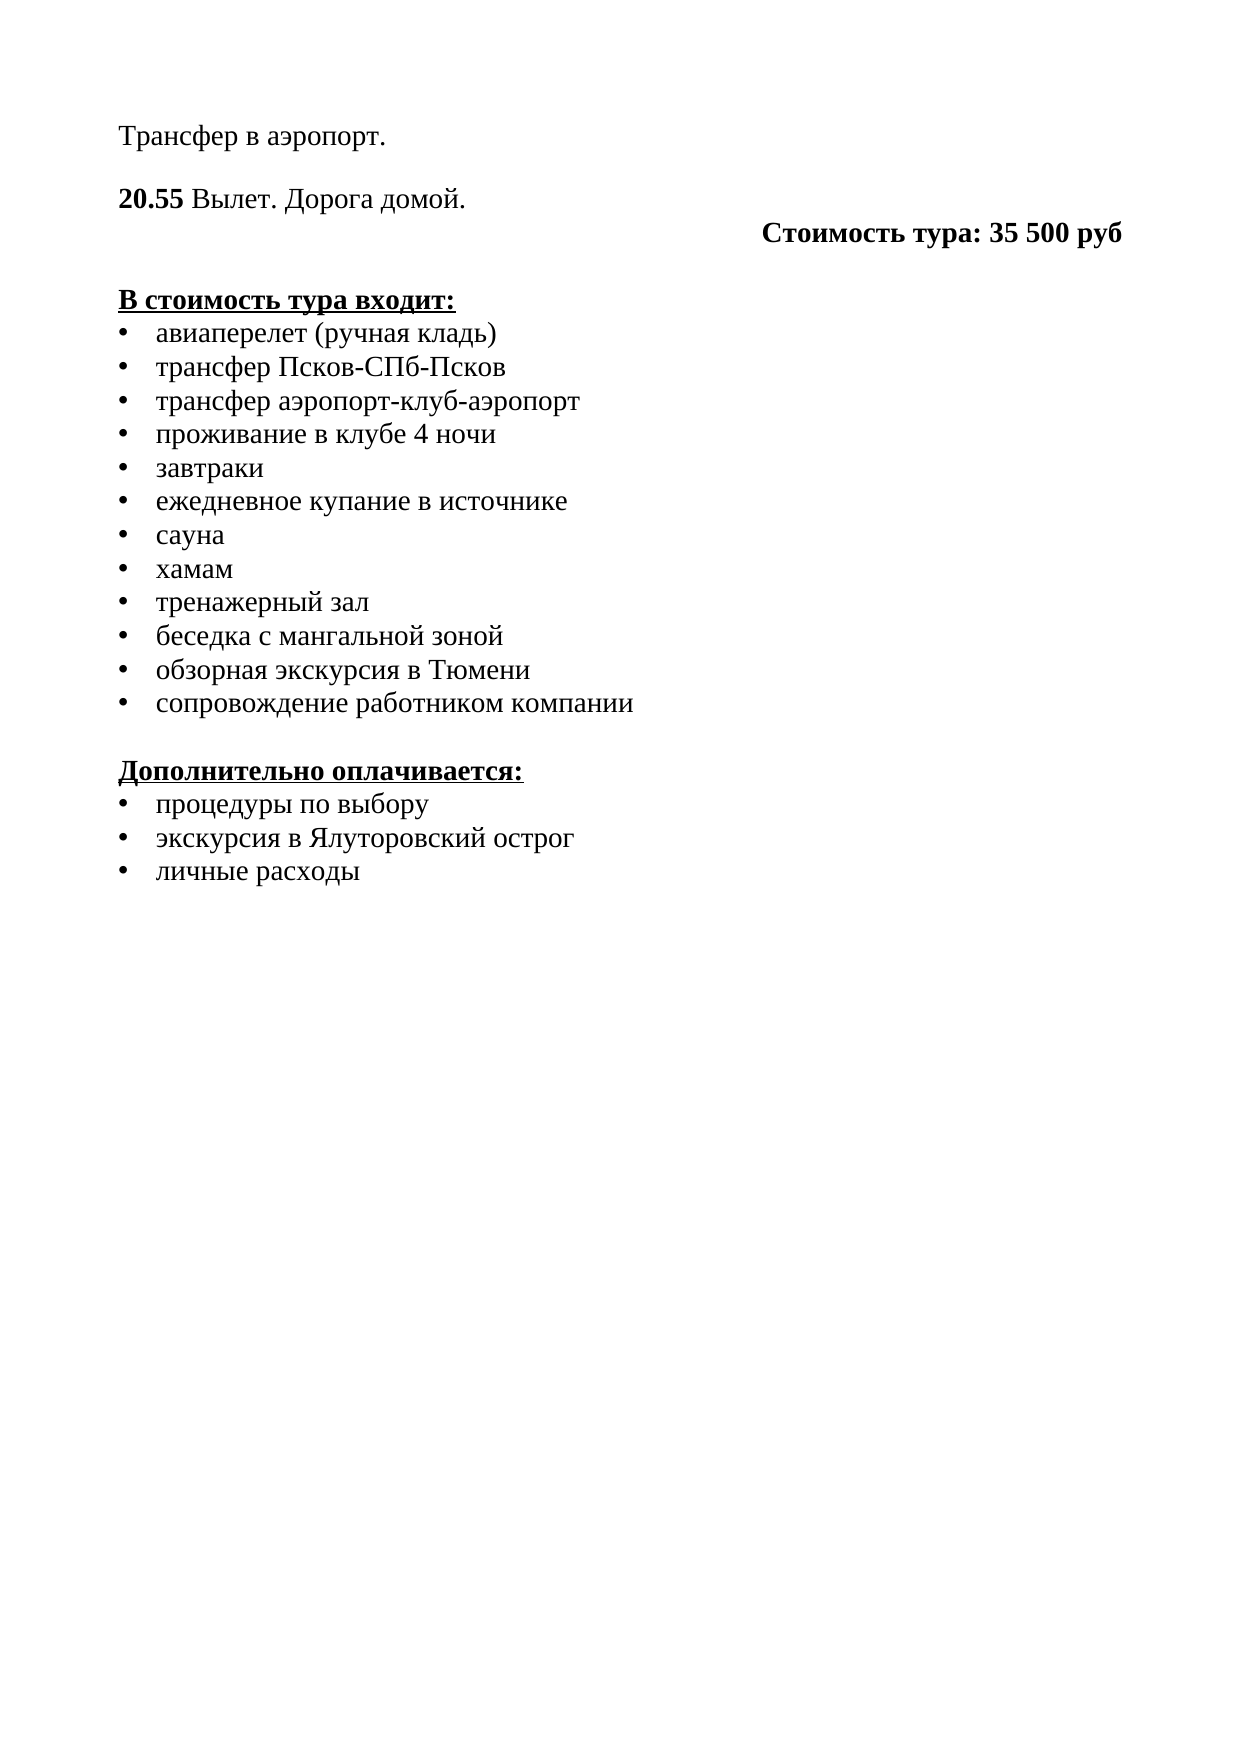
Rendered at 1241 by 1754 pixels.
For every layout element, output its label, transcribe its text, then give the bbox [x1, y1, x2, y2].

list тренажерный зал [81, 584, 1122, 618]
text 20.55 Вылет. Дорога домой. [118, 181, 1122, 215]
list завтраки [81, 450, 1122, 483]
list процедуры по выбору [81, 786, 1122, 820]
list личные расходы [81, 853, 1122, 887]
list обзорная экскурсия в Тюмени [81, 652, 1122, 685]
list экскурсия в Ялуторовский острог [81, 820, 1122, 853]
list сопровождение работником компании [81, 685, 1122, 719]
text Дополнительно оплачивается: [118, 753, 1122, 786]
list проживание в клубе 4 ночи [81, 416, 1122, 450]
text В стоимость тура входит: [118, 282, 1122, 315]
list беседка с мангальной зоной [81, 618, 1122, 652]
list авиаперелет (ручная кладь) [81, 315, 1122, 349]
list ежедневное купание в источнике [81, 483, 1122, 517]
list трансфер аэропорт-клуб-аэропорт [81, 383, 1122, 416]
text Трансфер в аэропорт. [118, 118, 1122, 152]
text Стоимость тура: 35 500 руб [118, 215, 1122, 248]
list трансфер Псков-СПб-Псков [81, 349, 1122, 383]
list хамам [81, 551, 1122, 584]
list сауна [81, 517, 1122, 551]
